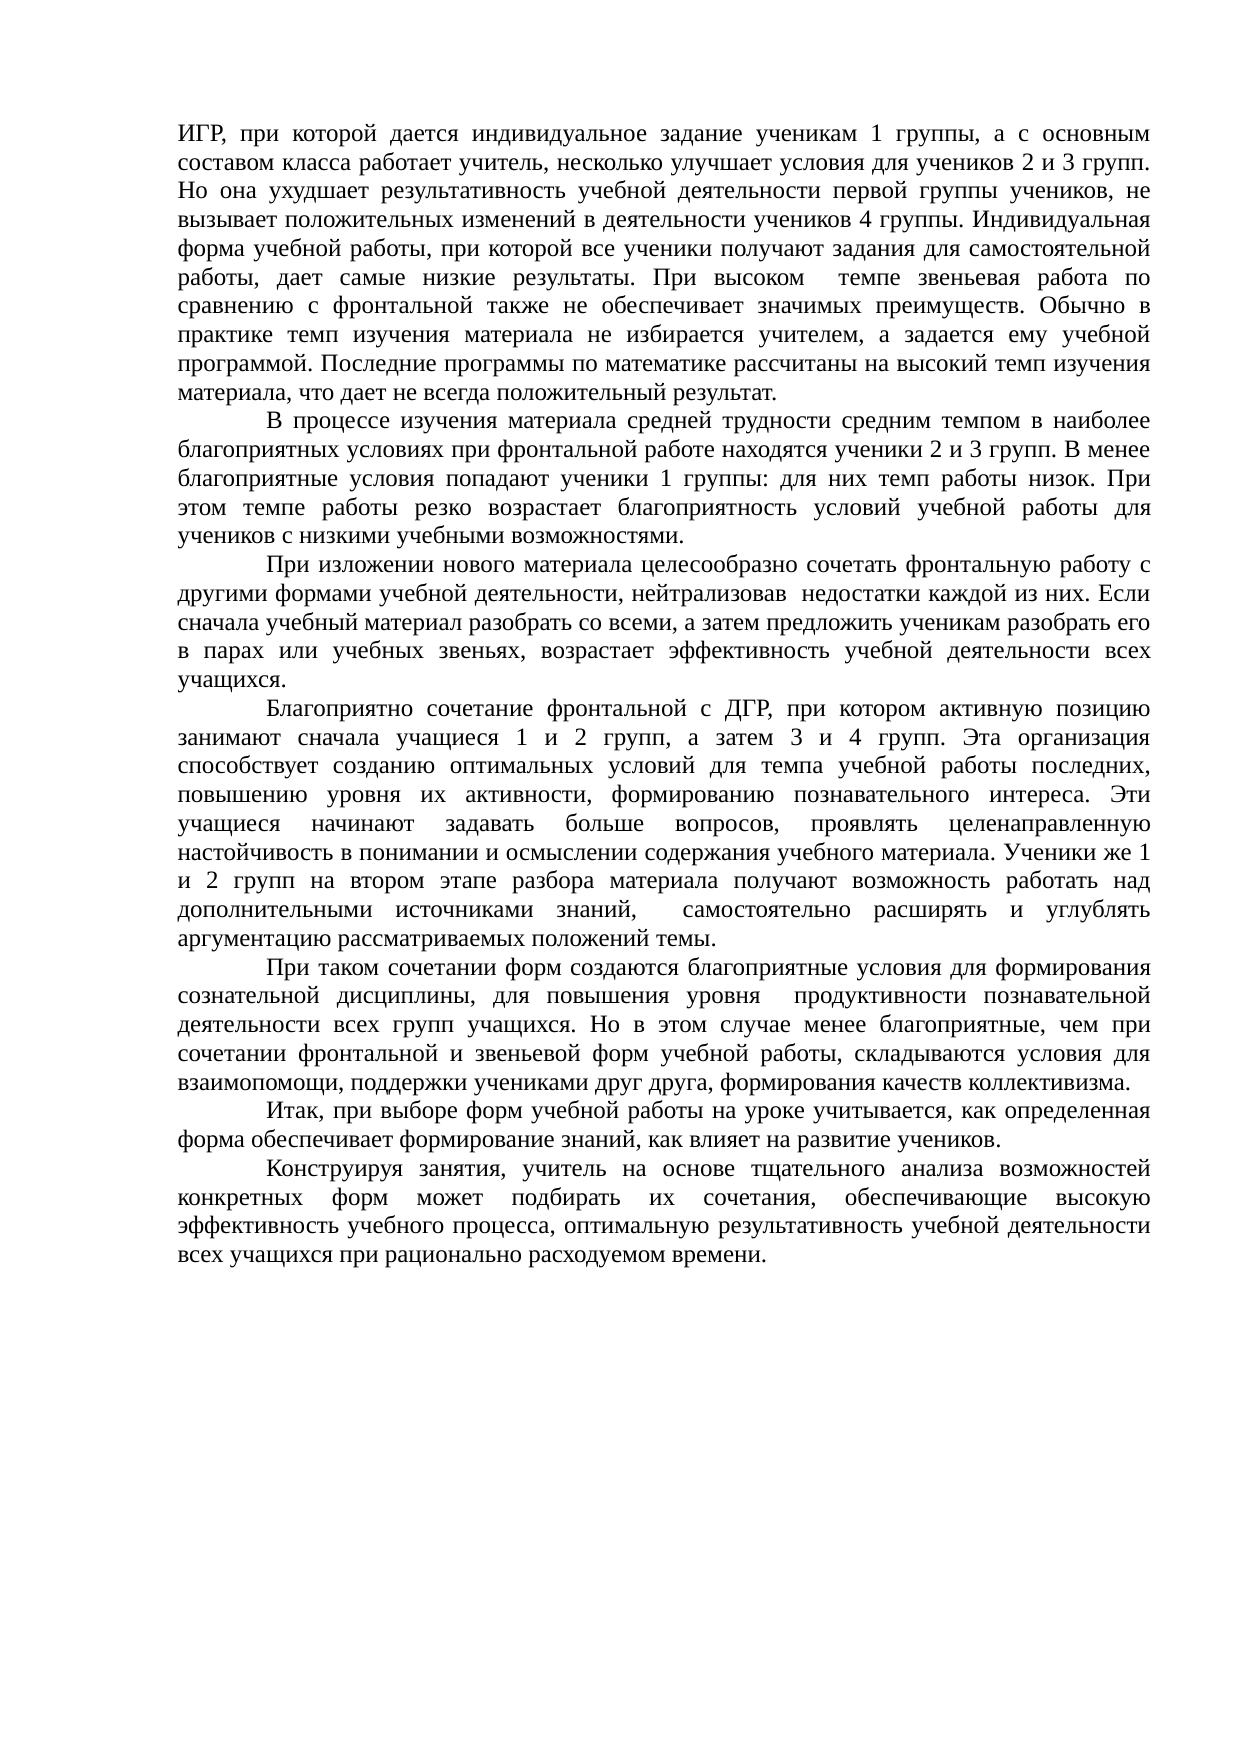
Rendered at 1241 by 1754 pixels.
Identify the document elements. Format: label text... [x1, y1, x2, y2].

text Конструируя занятия, учитель на основе тщательного анализа возможностей конкретных форм может подбирать их сочетания, обеспечивающие высокую эффективность учебного процесса, оптимальную результативность учебной деятельности всех учащихся при рационально расходуемом времени. [177, 1153, 1152, 1268]
text Благоприятно сочетание фронтальной с ДГР, при котором активную позицию занимают сначала учащиеся 1 и 2 групп, а затем 3 и 4 групп. Эта организация способствует созданию оптимальных условий для темпа учебной работы последних, повышению уровня их активности, формированию познавательного интереса. Эти учащиеся начинают задавать больше вопросов, проявлять целенаправленную настойчивость в понимании и осмыслении содержания учебного материала. Ученики же 1 и 2 групп на втором этапе разбора материала получают возможность работать над дополнительными источниками знаний, самостоятельно расширять и углублять аргументацию рассматриваемых положений темы. [177, 693, 1152, 952]
text ИГР, при которой дается индивидуальное задание ученикам 1 группы, а с основным составом класса работает учитель, несколько улучшает условия для учеников 2 и 3 групп. Но она ухудшает результативность учебной деятельности первой группы учеников, не вызывает положительных изменений в деятельности учеников 4 группы. Индивидуальная форма учебной работы, при которой все ученики получают задания для самостоятельной работы, дает самые низкие результаты. При высоком темпе звеньевая работа по сравнению с фронтальной также не обеспечивает значимых преимуществ. Обычно в практике темп изучения материала не избирается учителем, а задается ему учебной программой. Последние программы по математике рассчитаны на высокий темп изучения материала, что дает не всегда положительный результат. [177, 118, 1152, 406]
text При изложении нового материала целесообразно сочетать фронтальную работу с другими формами учебной деятельности, нейтрализовав недостатки каждой из них. Если сначала учебный материал разобрать со всеми, а затем предложить ученикам разобрать его в парах или учебных звеньях, возрастает эффективность учебной деятельности всех учащихся. [177, 549, 1152, 693]
text Итак, при выборе форм учебной работы на уроке учитывается, как определенная форма обеспечивает формирование знаний, как влияет на развитие учеников. [177, 1096, 1152, 1153]
text В процессе изучения материала средней трудности средним темпом в наиболее благоприятных условиях при фронтальной работе находятся ученики 2 и 3 групп. В менее благоприятные условия попадают ученики 1 группы: для них темп работы низок. При этом темпе работы резко возрастает благоприятность условий учебной работы для учеников с низкими учебными возможностями. [177, 406, 1152, 549]
text При таком сочетании форм создаются благоприятные условия для формирования сознательной дисциплины, для повышения уровня продуктивности познавательной деятельности всех групп учащихся. Но в этом случае менее благоприятные, чем при сочетании фронтальной и звеньевой форм учебной работы, складываются условия для взаимопомощи, поддержки учениками друг друга, формирования качеств коллективизма. [177, 952, 1152, 1096]
